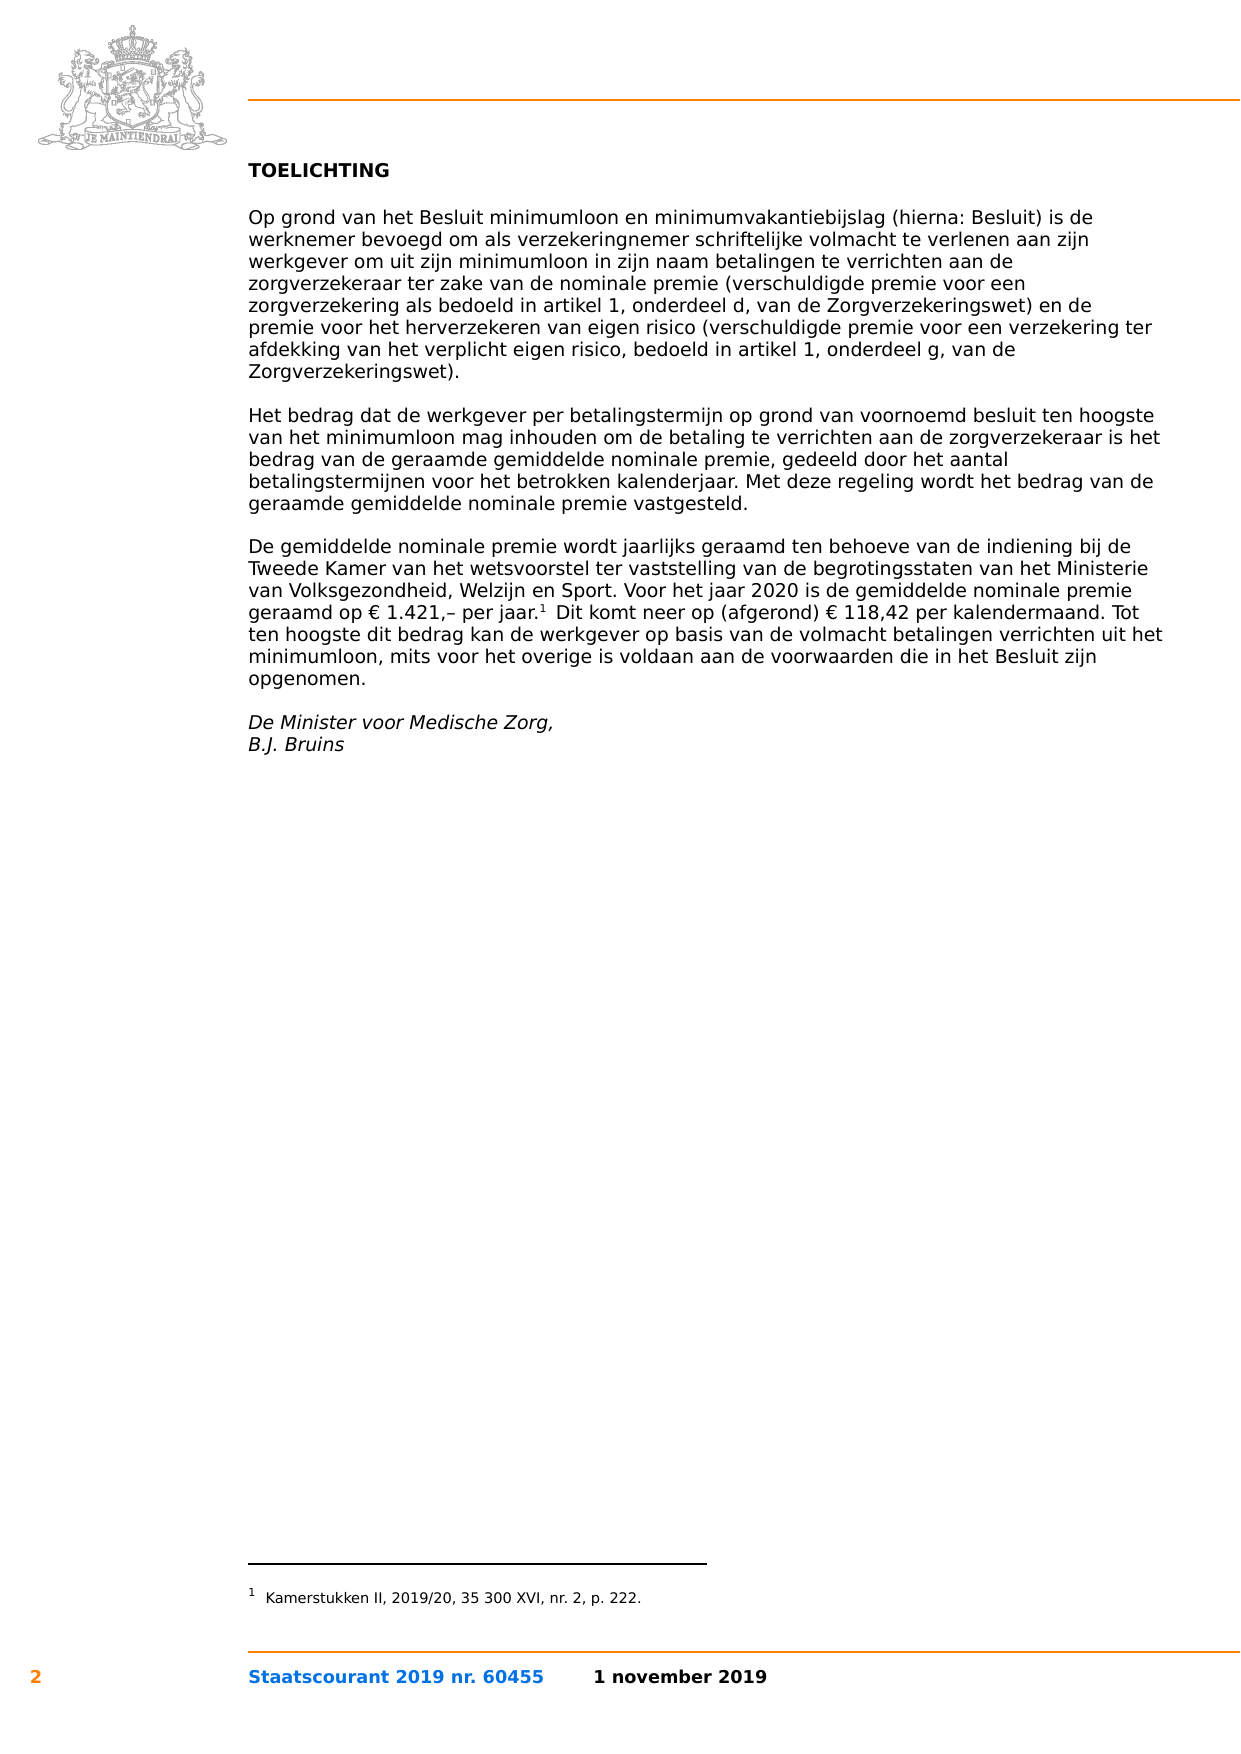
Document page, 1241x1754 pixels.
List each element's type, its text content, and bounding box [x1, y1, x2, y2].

picture [38, 25, 227, 150]
text Op grond van het Besluit minimumloon en minimumvakantiebijslag (hierna: Besluit) is de werknemer bevoegd om als verzekeringnemer schriftelijke volmacht te verlenen aan zijn werkgever om uit zijn minimumloon in zijn naam betalingen te verrichten aan de zorgverzekeraar ter zake van de nominale premie (verschuldigde premie voor een zorgverzekering als bedoeld in artikel 1, onderdeel d, van de Zorgverzekeringswet) en de premie voor het herverzekeren van eigen risico (verschuldigde premie voor een verzekering ter afdekking van het verplicht eigen risico, bedoeld in artikel 1, onderdeel g, van de Zorgverzekeringswet). [248, 207, 1163, 383]
subtitle TOELICHTING [248, 160, 1163, 182]
text Kamerstukken II, 2019/20, 35 300 XVI, nr. 2, p. 222. [248, 1586, 1163, 1608]
text Het bedrag dat de werkgever per betalingstermijn op grond van voornoemd besluit ten hoogste van het minimumloon mag inhouden om de betaling te verrichten aan de zorgverzekeraar is het bedrag van de geraamde gemiddelde nominale premie, gedeeld door het aantal betalingstermijnen voor het betrokken kalenderjaar. Met deze regeling wordt het bedrag van de geraamde gemiddelde nominale premie vastgesteld. [248, 404, 1163, 514]
text De gemiddelde nominale premie wordt jaarlijks geraamd ten behoeve van de indiening bij de Tweede Kamer van het wetsvoorstel ter vaststelling van de begrotingsstaten van het Ministerie van Volksgezondheid, Welzijn en Sport. Voor het jaar 2020 is de gemiddelde nominale premie geraamd op € 1.421,– per jaar. Dit komt neer op (afgerond) € 118,42 per kalendermaand. Tot ten hoogste dit bedrag kan de werkgever op basis van de volmacht betalingen verrichten uit het minimumloon, mits voor het overige is voldaan aan de voorwaarden die in het Besluit zijn opgenomen. [248, 536, 1163, 690]
text De Minister voor Medische Zorg, B.J. Bruins [248, 712, 1163, 756]
